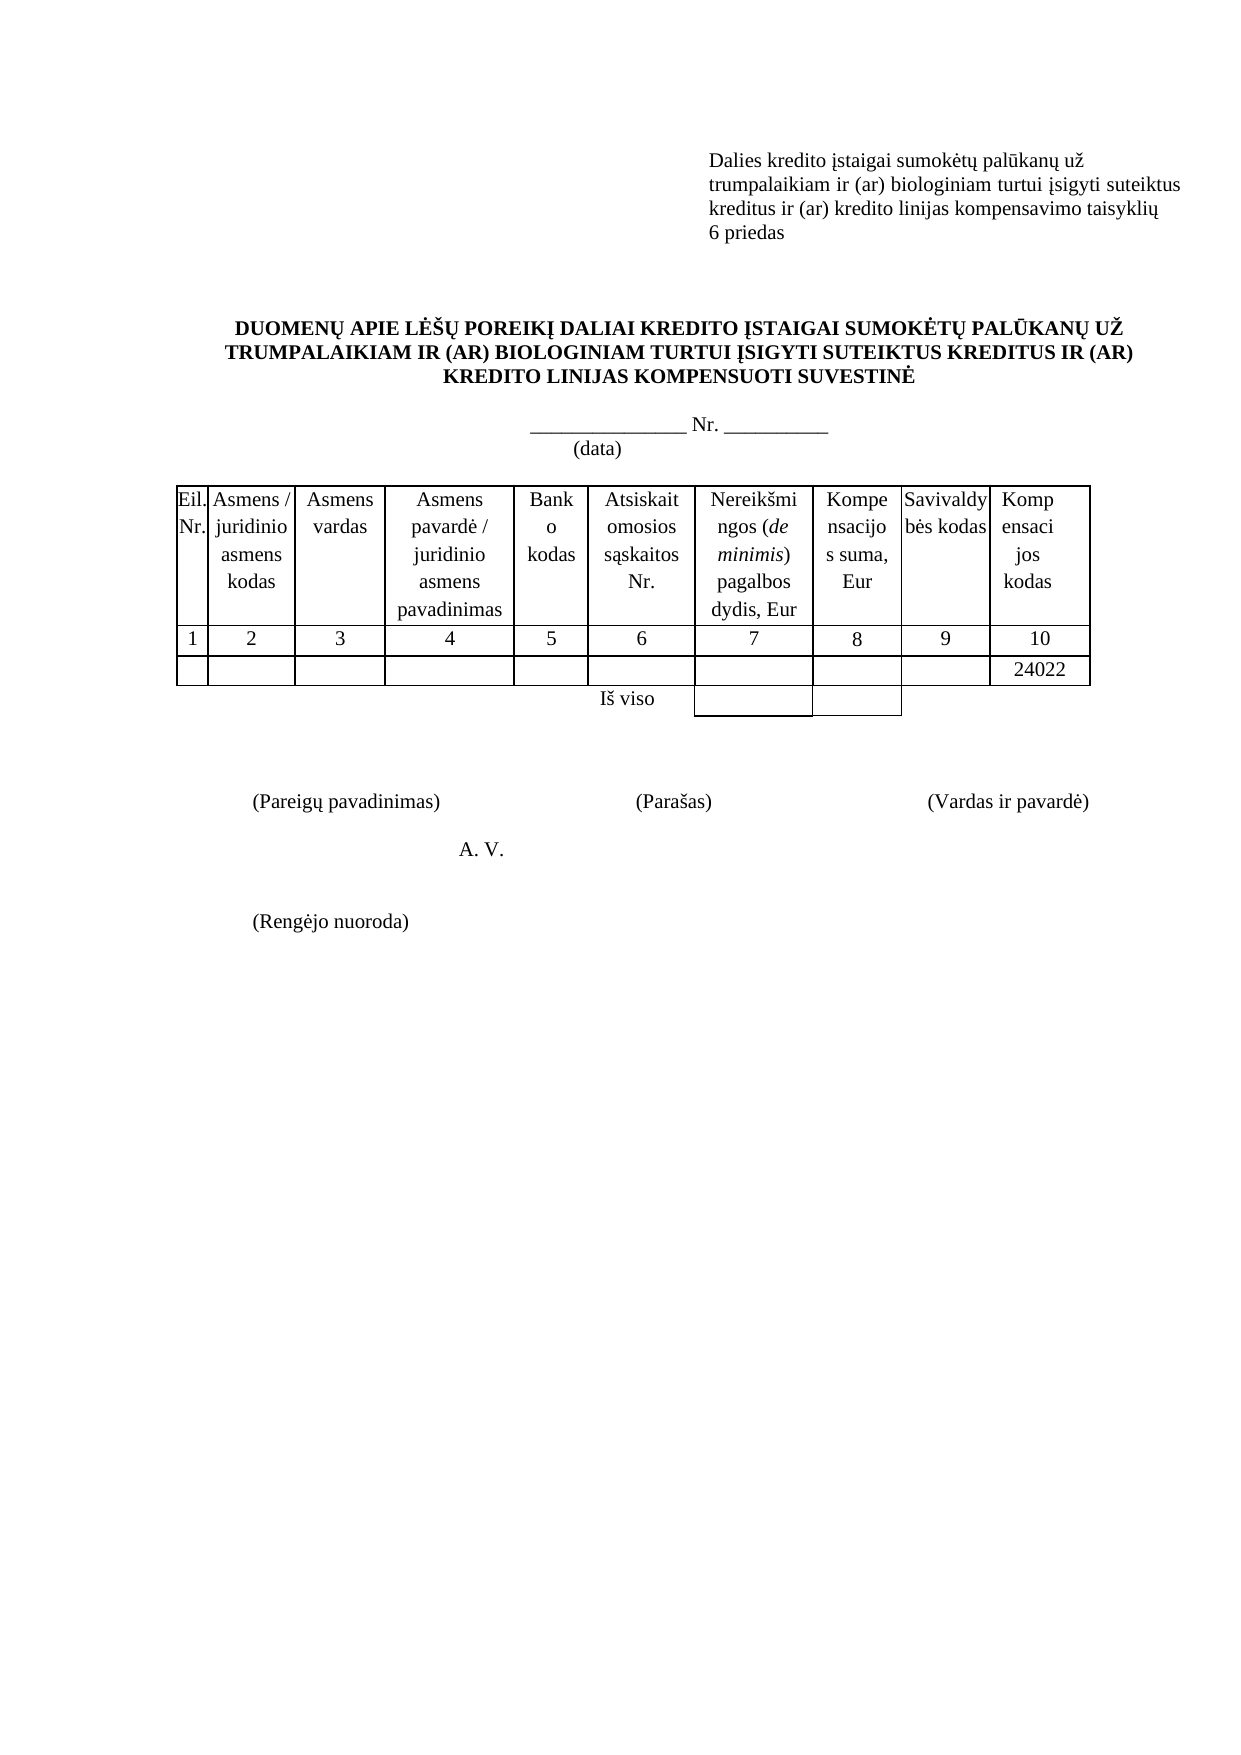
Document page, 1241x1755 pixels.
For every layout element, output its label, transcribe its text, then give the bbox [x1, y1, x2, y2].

table_cell [695, 686, 812, 714]
text (Rengėjo nuoroda) [177, 909, 1181, 933]
table_cell 4 [386, 626, 513, 655]
table_cell [696, 657, 812, 685]
table_cell 6 [589, 626, 694, 655]
table_header Asmens vardas [296, 487, 384, 625]
text 6 priedas [709, 220, 1181, 244]
table_header Atsiskaitomosios sąskaitos Nr. [589, 487, 694, 625]
table_cell [386, 657, 513, 685]
table_cell 3 [296, 626, 384, 655]
table_cell [814, 657, 901, 685]
table_cell Iš viso [588, 686, 694, 714]
table_cell 9 [902, 626, 989, 655]
text DUOMENŲ APIE LĖŠŲ POREIKĮ DALIAI KREDITO ĮSTAIGAI SUMOKĖTŲ PALŪKANŲ UŽ TRUMPALAIKIAM IR (AR) BIOLOGINIAM TURTUI ĮSIGYTI SUTEIKTUS KREDITUS IR (AR) KREDITO LINIJAS KOMPENSUOTI SUVESTINĖ [177, 316, 1181, 388]
table_cell 8 [814, 626, 901, 655]
table_header Kompensacijos kodas [991, 487, 1089, 625]
text trumpalaikiam ir (ar) biologiniam turtui įsigyti suteiktus kreditus ir (ar) kredito linijas kompensavimo taisyklių [709, 172, 1181, 220]
text A. V. [177, 837, 1181, 861]
table_cell [385, 686, 514, 714]
table_header Savivaldybės kodas [902, 487, 989, 625]
text (Pareigų pavadinimas) (Parašas) (Vardas ir pavardė) [177, 789, 1181, 813]
table_cell [295, 686, 385, 714]
table_cell [515, 657, 587, 685]
table_cell 1 [178, 626, 207, 655]
table_cell [990, 686, 1090, 714]
table_cell 10 [991, 626, 1089, 655]
table_header Banko kodas [515, 487, 587, 625]
table_cell [178, 657, 207, 685]
table_cell [514, 686, 588, 714]
table_cell [209, 657, 294, 685]
text Dalies kredito įstaigai sumokėtų palūkanų už [709, 148, 1181, 172]
table_cell [589, 657, 694, 685]
table_cell [296, 657, 384, 685]
text _______________ Nr. __________ [177, 412, 1181, 436]
table_cell 24022 [991, 657, 1089, 685]
table_header Asmens / juridinio asmens kodas [209, 487, 294, 625]
table_cell 2 [209, 626, 294, 655]
table_cell 5 [515, 626, 587, 655]
table_header Kompensacijos suma, Eur [814, 487, 901, 625]
table_cell [902, 657, 989, 685]
table_header Eil. Nr. [178, 487, 207, 625]
text (data) [177, 436, 1181, 460]
table_header Nereikšmingos (de minimis) pagalbos dydis, Eur [696, 487, 812, 625]
table_cell 7 [696, 626, 812, 655]
table_cell [813, 686, 901, 714]
table_cell [177, 686, 295, 714]
table_cell [902, 686, 990, 714]
table_header Asmens pavardė / juridinio asmens pavadinimas [386, 487, 513, 625]
